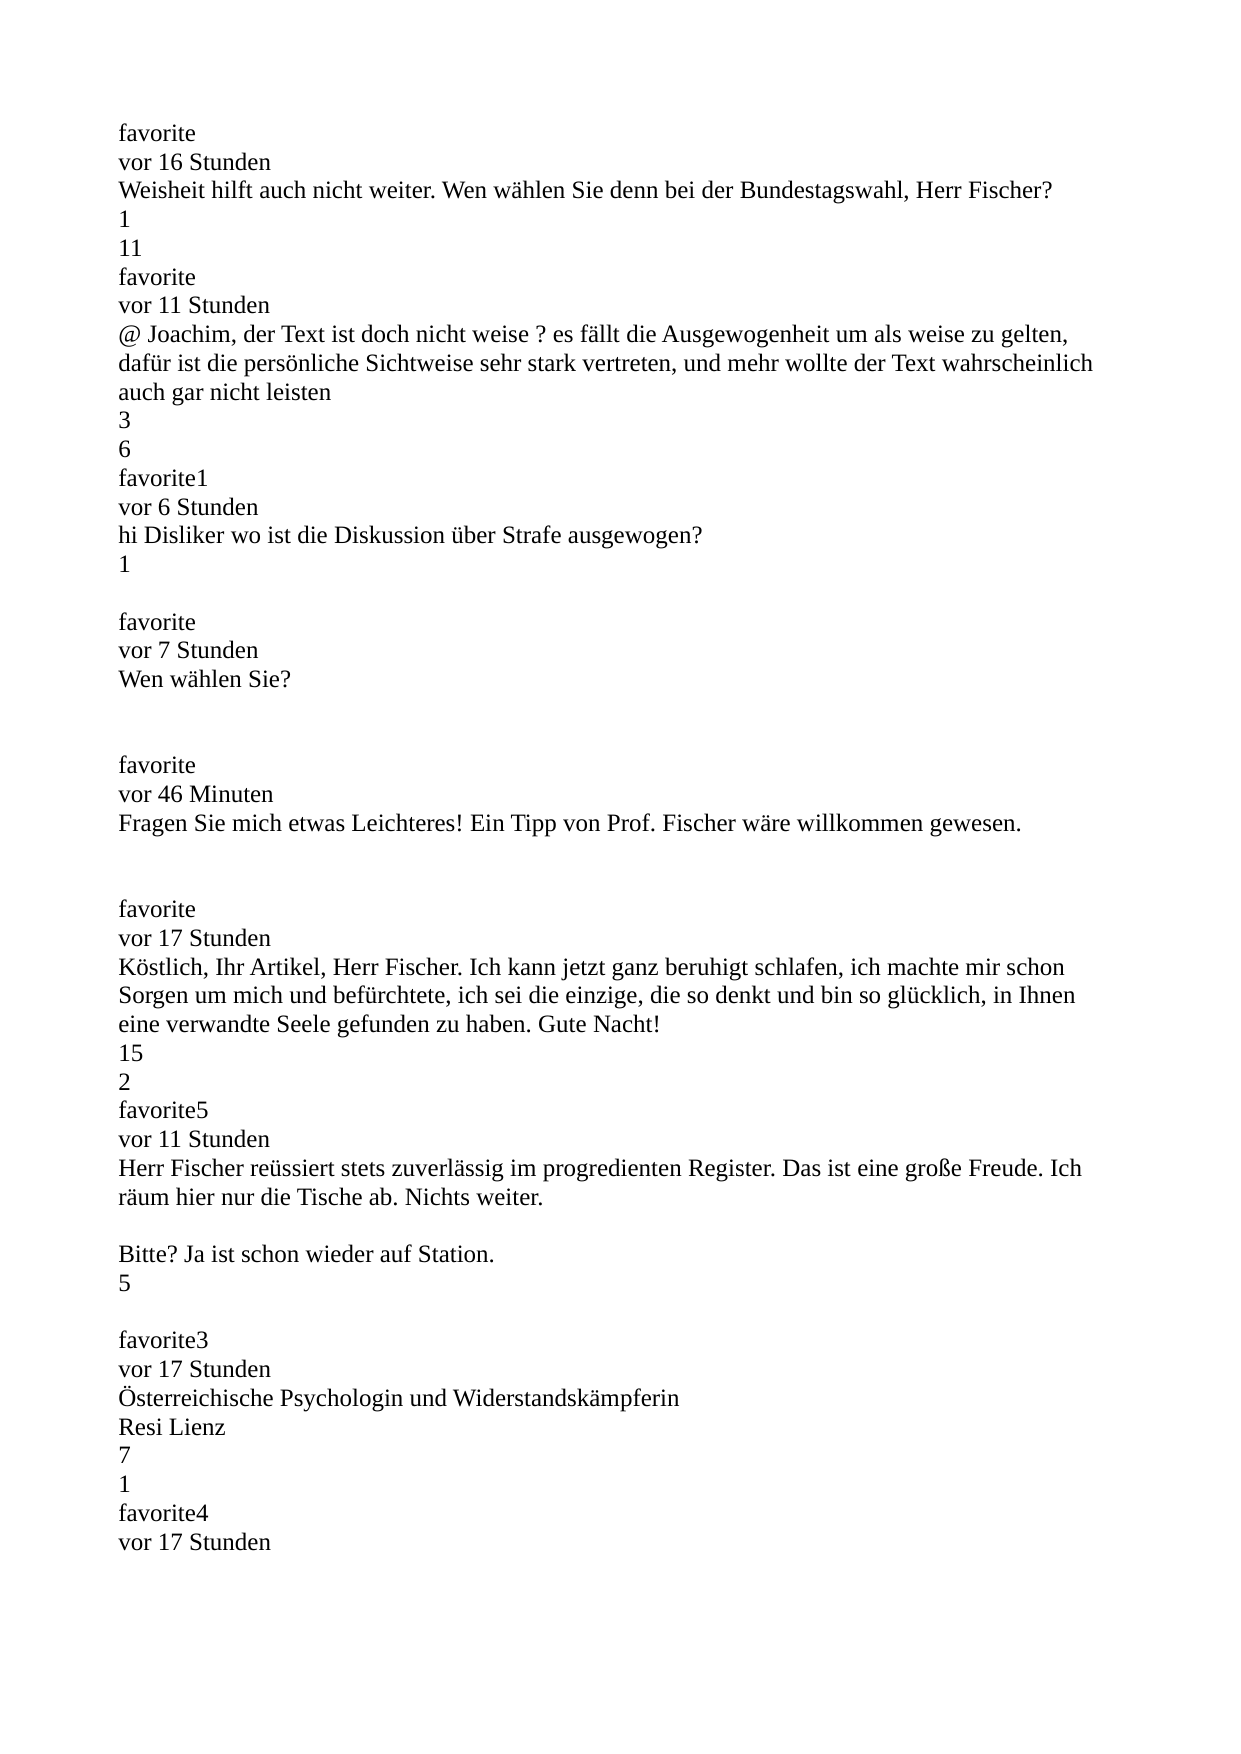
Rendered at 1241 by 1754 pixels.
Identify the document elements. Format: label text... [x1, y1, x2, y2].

text Fragen Sie mich etwas Leichteres! Ein Tipp von Prof. Fischer wäre willkommen gewesen. [118, 808, 1122, 837]
text favorite1 [118, 463, 1122, 492]
text Österreichische Psychologin und Widerstandskämpferin [118, 1383, 1122, 1412]
text @ Joachim, der Text ist doch nicht weise ? es fällt die Ausgewogenheit um als weise zu gelten, dafür ist die persönliche Sichtweise sehr stark vertreten, und mehr wollte der Text wahrscheinlich auch gar nicht leisten [118, 319, 1122, 406]
text 5 [118, 1268, 1122, 1297]
text vor 17 Stunden [118, 1354, 1122, 1383]
text vor 46 Minuten [118, 779, 1122, 808]
text vor 17 Stunden [118, 1527, 1122, 1556]
text 1 [118, 549, 1122, 578]
text vor 11 Stunden [118, 291, 1122, 319]
text 1 [118, 204, 1122, 233]
text vor 11 Stunden [118, 1124, 1122, 1153]
text favorite5 [118, 1096, 1122, 1124]
text 7 [118, 1441, 1122, 1469]
text hi Disliker wo ist die Diskussion über Strafe ausgewogen? [118, 521, 1122, 549]
text 3 [118, 406, 1122, 434]
text vor 16 Stunden [118, 147, 1122, 176]
text 6 [118, 434, 1122, 463]
text Herr Fischer reüssiert stets zuverlässig im progredienten Register. Das ist eine große Freude. Ich räum hier nur die Tische ab. Nichts weiter. [118, 1153, 1122, 1211]
text vor 17 Stunden [118, 923, 1122, 952]
text favorite [118, 607, 1122, 636]
text Resi Lienz [118, 1412, 1122, 1441]
text Wen wählen Sie? [118, 664, 1122, 693]
text Köstlich, Ihr Artikel, Herr Fischer. Ich kann jetzt ganz beruhigt schlafen, ich machte mir schon Sorgen um mich und befürchtete, ich sei die einzige, die so denkt und bin so glücklich, in Ihnen eine verwandte Seele gefunden zu haben. Gute Nacht! [118, 952, 1122, 1038]
text favorite [118, 894, 1122, 923]
text Bitte? Ja ist schon wieder auf Station. [118, 1239, 1122, 1268]
text favorite [118, 118, 1122, 147]
text favorite3 [118, 1326, 1122, 1354]
text vor 7 Stunden [118, 636, 1122, 664]
text favorite4 [118, 1498, 1122, 1527]
text favorite [118, 751, 1122, 779]
text Weisheit hilft auch nicht weiter. Wen wählen Sie denn bei der Bundestagswahl, Herr Fischer? [118, 176, 1122, 204]
text 2 [118, 1067, 1122, 1096]
text 11 [118, 233, 1122, 262]
text 1 [118, 1469, 1122, 1498]
text 15 [118, 1038, 1122, 1067]
text favorite [118, 262, 1122, 291]
text vor 6 Stunden [118, 492, 1122, 521]
